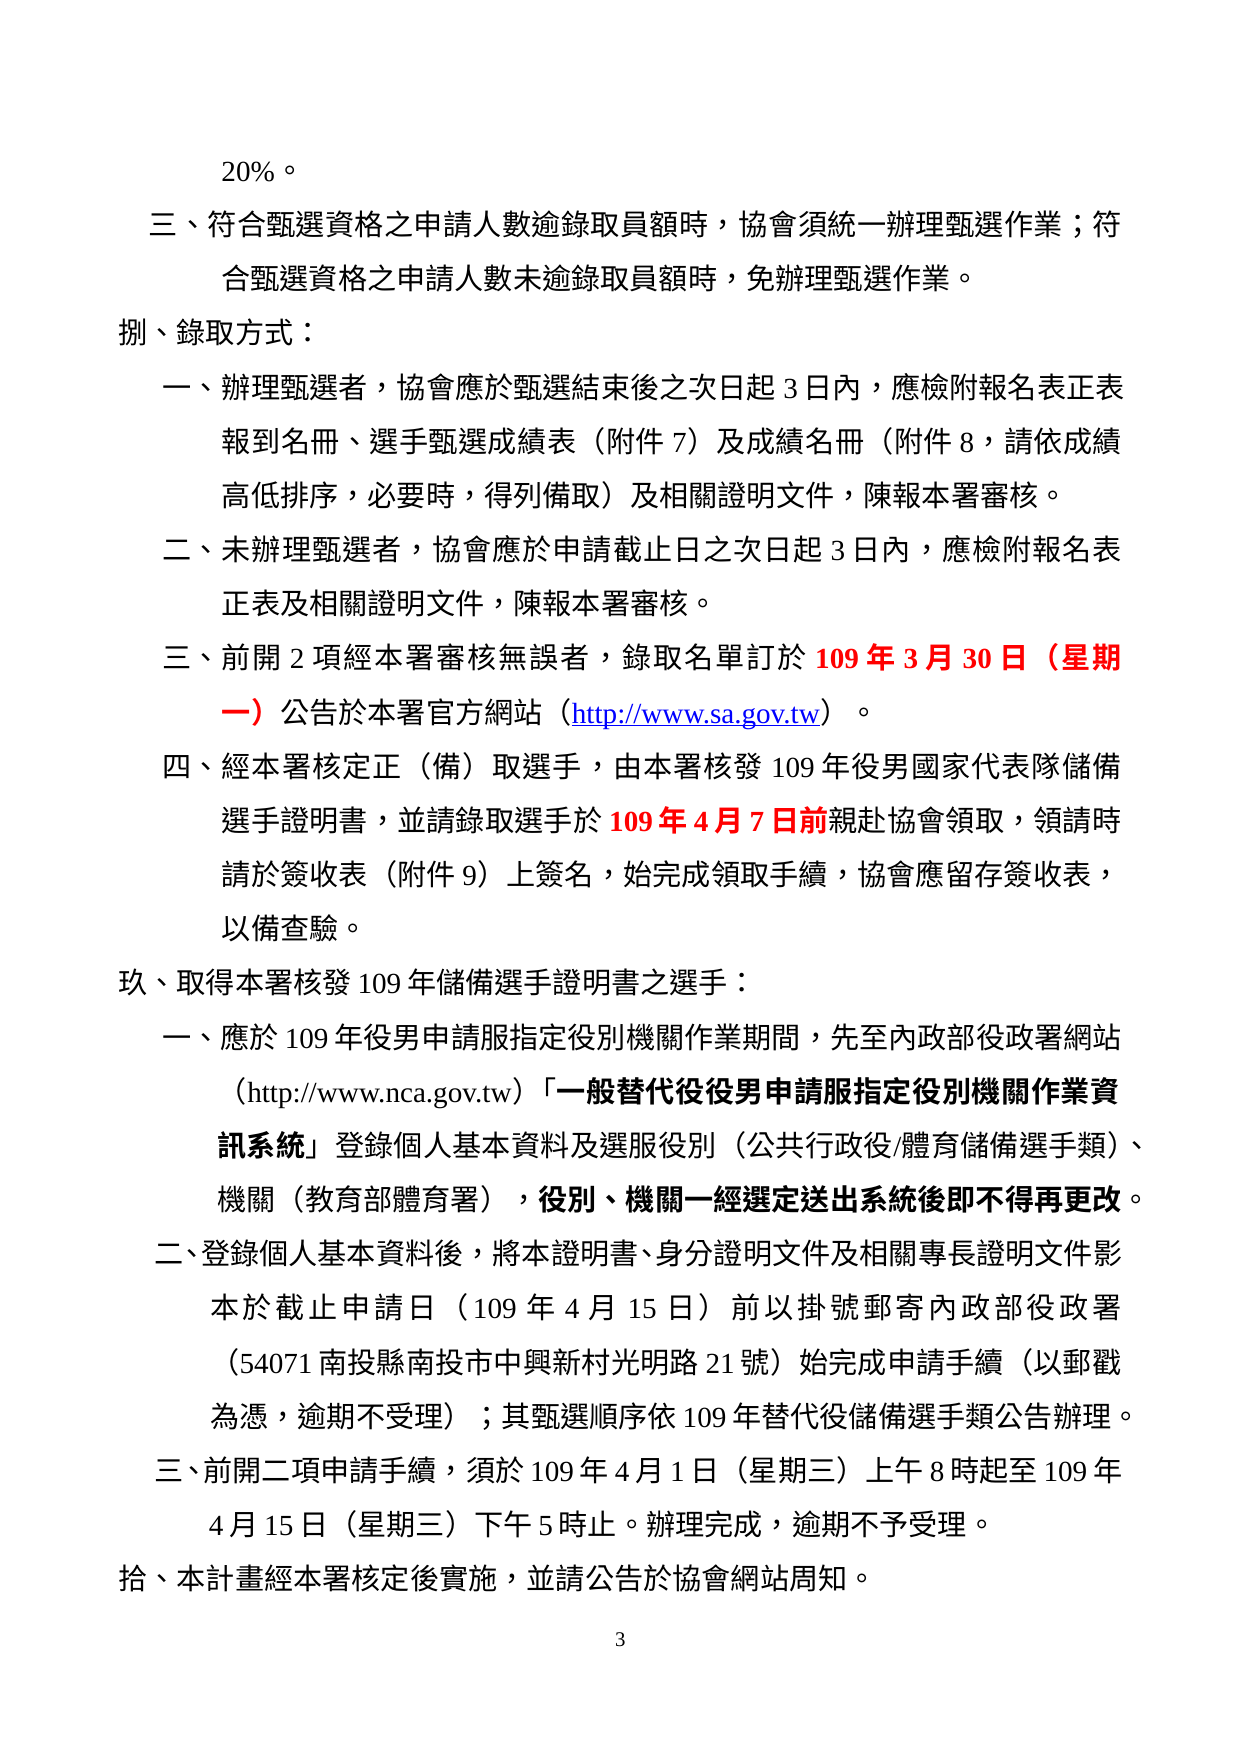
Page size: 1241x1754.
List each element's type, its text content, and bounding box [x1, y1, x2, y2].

text 20%。 [133, 142, 1122, 196]
list 未辦理甄選者，協會應於申請截止日之次日起3日內，應檢附報名表正表及相關證明文件，陳報本署審核。 [162, 521, 1122, 629]
text 二、登錄個人基本資料後，將本證明書、身分證明文件及相關專長證明文件影本於截止申請日（109年4月15日）前以掛號郵寄內政部役政署（54071南投縣南投市中興新村光明路21號）始完成申請手續（以郵戳為憑，逾期不受理）；其甄選順序依109年替代役儲備選手類公告辦理。 [118, 1225, 1122, 1442]
text 玖、取得本署核發109年儲備選手證明書之選手： [118, 954, 1122, 1008]
text 三、前開二項申請手續，須於109年4月1日（星期三）上午8時起至109年4月15日（星期三）下午5時止。辦理完成，逾期不予受理。 [118, 1442, 1122, 1550]
text 拾、本計畫經本署核定後實施，並請公告於協會網站周知。 [118, 1550, 1122, 1604]
text 三、符合甄選資格之申請人數逾錄取員額時，協會須統一辦理甄選作業；符合甄選資格之申請人數未逾錄取員額時，免辦理甄選作業。 [133, 196, 1122, 304]
list 辦理甄選者，協會應於甄選結束後之次日起 3日內，應檢附報名表正表、報到名冊、選手甄選成績表（附件7）及成績名冊（附件8，請依成績高低排序，必要時，得列備取）及相關證明文件，陳報本署審核。 [162, 358, 1122, 521]
list 前開2項經本署審核無誤者，錄取名單訂於109年3月30日（星期一）公告於本署官方網站（http://www.sa.gov.tw）。 [162, 629, 1122, 737]
text 一、應於109年役男申請服指定役別機關作業期間，先至內政部役政署網站（http://www.nca.gov.tw）「一般替代役役男申請服指定役別機關作業資訊系統」登錄個人基本資料及選服役別（公共行政役/體育儲備選手類）、機關（教育部體育署），役別、機關一經選定送出系統後即不得再更改。 [118, 1008, 1122, 1225]
text 捌、錄取方式： [118, 304, 1122, 358]
list 經本署核定正（備）取選手，由本署核發109年役男國家代表隊儲備選手證明書，並請錄取選手於109年4月7日前親赴協會領取，領請時請於簽收表（附件9）上簽名，始完成領取手續，協會應留存簽收表，以備查驗。 [162, 737, 1122, 954]
